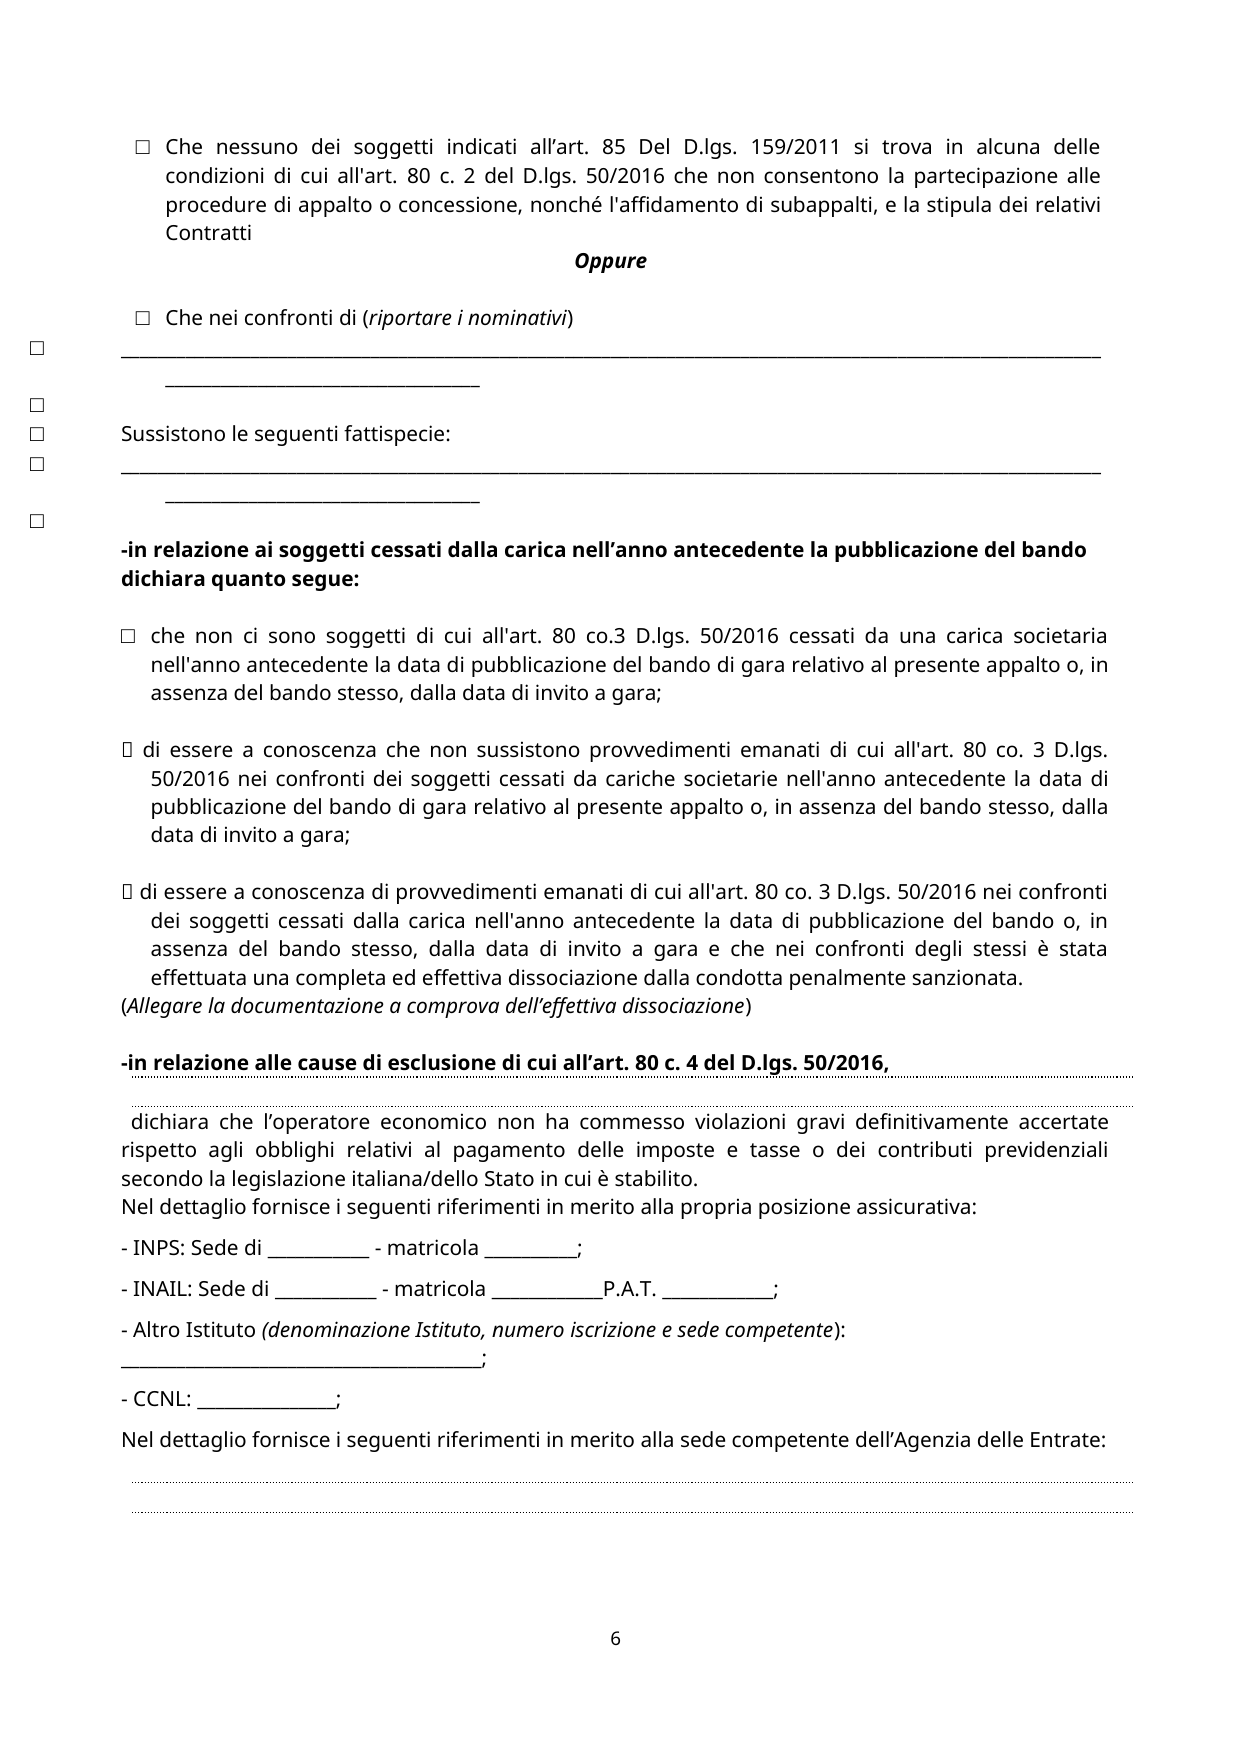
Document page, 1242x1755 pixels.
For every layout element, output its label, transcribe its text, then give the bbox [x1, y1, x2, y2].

table_header [132, 1482, 1133, 1512]
list ____________________________________________________________________________________________________________________________________________ [30, 449, 1102, 506]
list Che nessuno dei soggetti indicati all’art. 85 Del D.lgs. 159/2011 si trova in alcuna delle condizioni di cui all'art. 80 c. 2 del D.lgs. 50/2016 che non consentono la partecipazione alle procedure di appalto o concessione, nonché l'affidamento di subappalti, e la stipula dei relativi Contratti [136, 132, 1102, 247]
list Sussistono le seguenti fattispecie: [30, 419, 1102, 449]
text - CCNL: _______________; [121, 1384, 1110, 1413]
text Oppure [121, 247, 1102, 275]
text -in relazione alle cause di esclusione di cui all’art. 80 c. 4 del D.lgs. 50/2016, [121, 1048, 1102, 1076]
text Nel dettaglio fornisce i seguenti riferimenti in merito alla sede competente dell’Agenzia delle Entrate: [121, 1425, 1110, 1454]
text (Allegare la documentazione a comprova dell’effettiva dissociazione) [121, 991, 1110, 1019]
text dichiara che l’operatore economico non ha commesso violazioni gravi definitivamente accertate rispetto agli obblighi relativi al pagamento delle imposte e tasse o dei contributi previdenziali secondo la legislazione italiana/dello Stato in cui è stabilito. [121, 1107, 1110, 1192]
list Che nei confronti di (riportare i nominativi) [136, 303, 1102, 333]
text - INPS: Sede di ___________ - matricola __________; [121, 1233, 1110, 1262]
text Nel dettaglio fornisce i seguenti riferimenti in merito alla propria posizione assicurativa: [121, 1192, 1110, 1221]
list che non ci sono soggetti di cui all'art. 80 co.3 D.lgs. 50/2016 cessati da una carica societaria nell'anno antecedente la data di pubblicazione del bando di gara relativo al presente appalto o, in assenza del bando stesso, dalla data di invito a gara; [121, 621, 1110, 707]
text  di essere a conoscenza di provvedimenti emanati di cui all'art. 80 co. 3 D.lgs. 50/2016 nei confronti dei soggetti cessati dalla carica nell'anno antecedente la data di pubblicazione del bando o, in assenza del bando stesso, dalla data di invito a gara e che nei confronti degli stessi è stata effettuata una completa ed effettiva dissociazione dalla condotta penalmente sanzionata. [121, 877, 1110, 991]
text  di essere a conoscenza che non sussistono provvedimenti emanati di cui all'art. 80 co. 3 D.lgs. 50/2016 nei confronti dei soggetti cessati da cariche societarie nell'anno antecedente la data di pubblicazione del bando di gara relativo al presente appalto o, in assenza del bando stesso, dalla data di invito a gara; [121, 735, 1110, 849]
list ____________________________________________________________________________________________________________________________________________ [30, 333, 1102, 390]
table_header [132, 1076, 1133, 1106]
text - Altro Istituto (denominazione Istituto, numero iscrizione e sede competente): _______________________________________; [121, 1315, 1110, 1372]
text - INAIL: Sede di ___________ - matricola ____________P.A.T. ____________; [121, 1274, 1110, 1303]
text -in relazione ai soggetti cessati dalla carica nell’anno antecedente la pubblicazione del bando dichiara quanto segue: [121, 535, 1110, 592]
